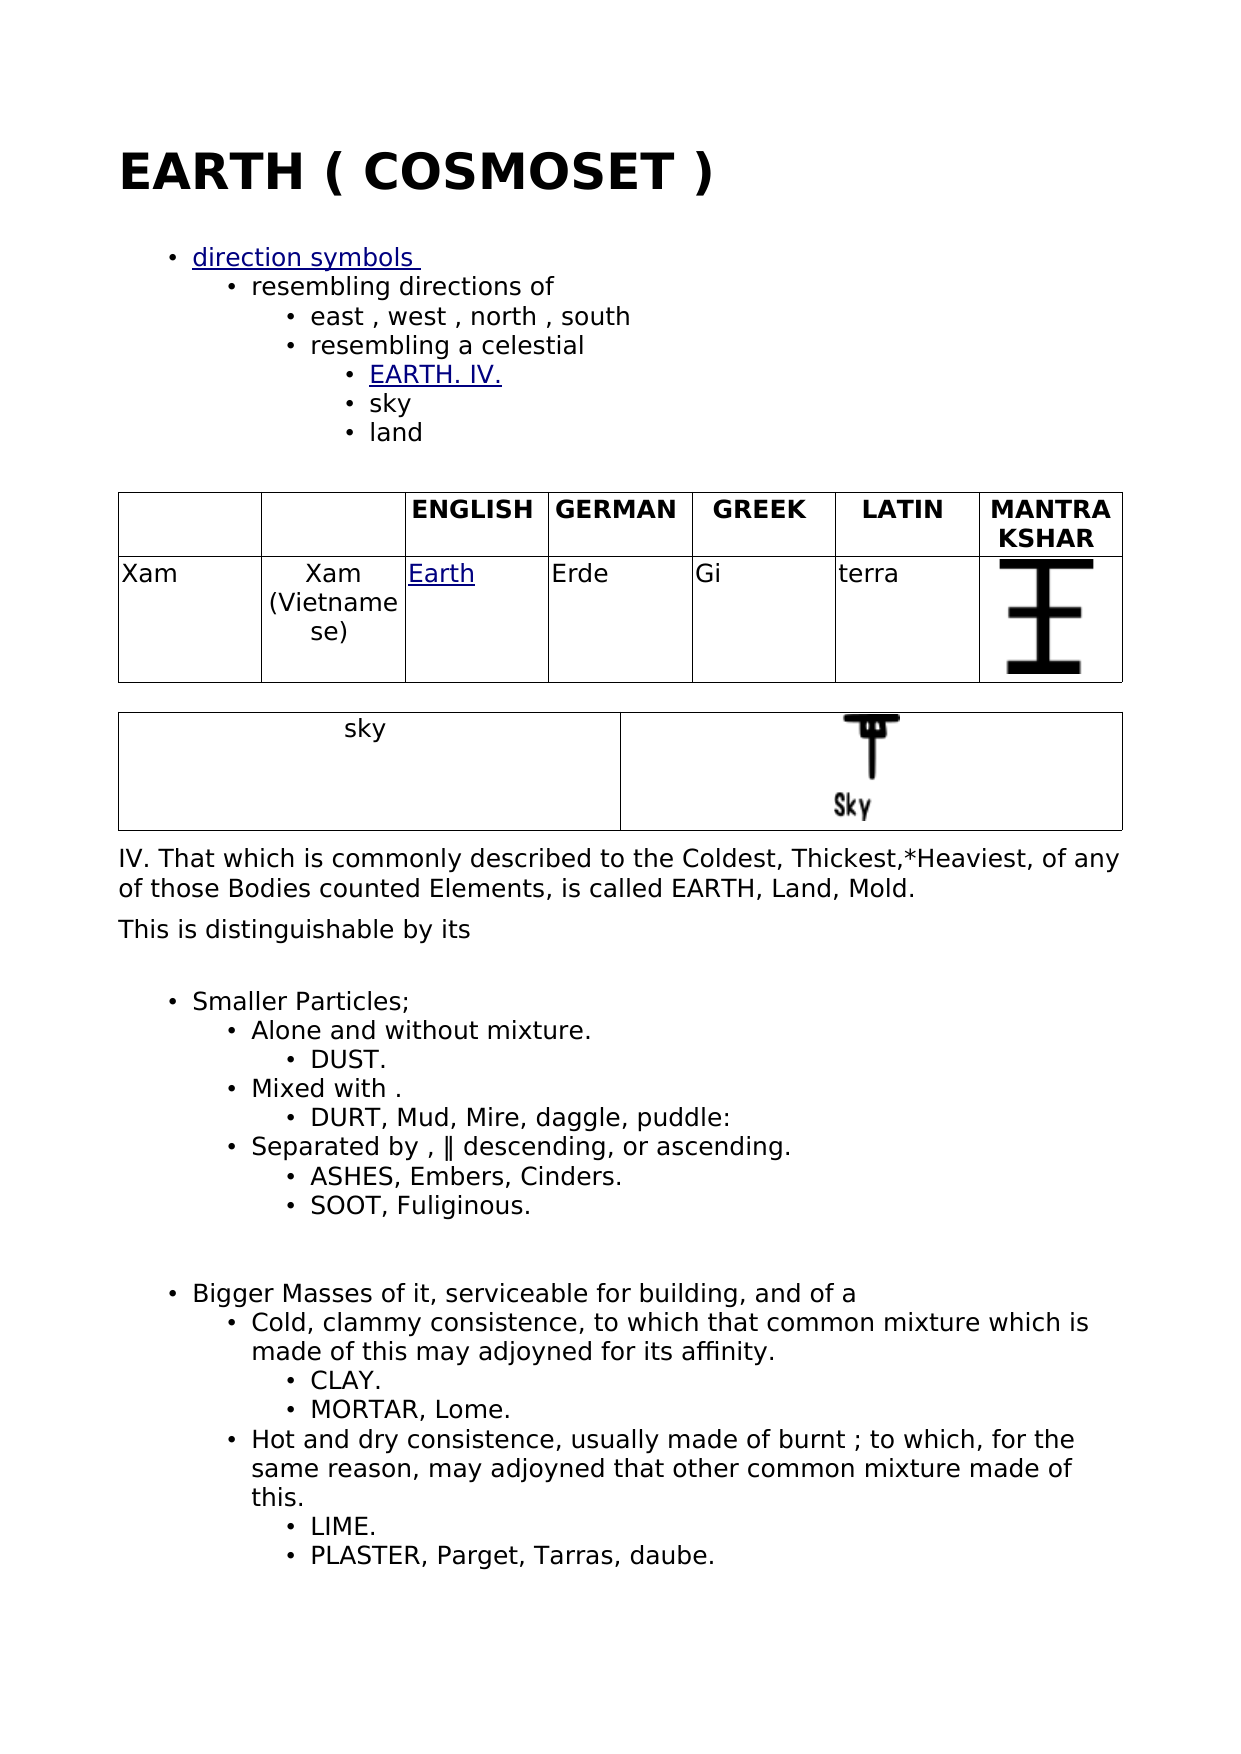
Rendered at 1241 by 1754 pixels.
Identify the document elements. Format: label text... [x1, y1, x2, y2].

table_header LATIN [836, 493, 979, 556]
table_header GREEK [693, 493, 835, 556]
list SOOT, Fuliginous. [295, 1191, 1122, 1220]
list Mixed with . [236, 1074, 1122, 1103]
list PLASTER, Parget, Tarras, daube. [295, 1541, 1122, 1571]
list resembling a celestial [295, 331, 1122, 360]
table_cell terra [836, 557, 979, 682]
list DURT, Mud, Mire, daggle, puddle: [295, 1103, 1122, 1132]
list Hot and dry consistence, usually made of burnt ; to which, for the same reason, may adjoyned that other common mixture made of this. [236, 1425, 1122, 1512]
table_header [262, 493, 405, 556]
list direction symbols [177, 243, 1122, 272]
text IV. That which is commonly described to the Coldest, Thickest,*Heaviest, of any of those Bodies counted Elements, is called EARTH, Land, Mold. [118, 845, 1122, 903]
list Cold, clammy consistence, to which that common mixture which is made of this may adjoyned for its affinity. [236, 1308, 1122, 1366]
list CLAY. [295, 1366, 1122, 1396]
picture [834, 714, 900, 821]
subtitle EARTH ( COSMOSET ) [118, 143, 1122, 201]
picture [999, 559, 1094, 674]
list Alone and without mixture. [236, 1016, 1122, 1045]
list LIME. [295, 1512, 1122, 1541]
table_header MANTRAKSHAR [980, 493, 1122, 556]
table_cell Xam [119, 557, 261, 682]
list ASHES, Embers, Cinders. [295, 1162, 1122, 1191]
table_header [119, 493, 261, 556]
list Separated by , ‖ descending, or ascending. [236, 1132, 1122, 1162]
table_cell Gi [693, 557, 835, 682]
list land [354, 418, 1122, 447]
table_header GERMAN [549, 493, 692, 556]
list Smaller Particles; [177, 987, 1122, 1016]
list Bigger Masses of it, serviceable for building, and of a [177, 1279, 1122, 1308]
table_cell Earth [406, 557, 548, 682]
list EARTH. IV. [354, 360, 1122, 389]
table_cell Erde [549, 557, 692, 682]
table_header ENGLISH [406, 493, 548, 556]
table_header [621, 713, 1122, 830]
table_cell [980, 557, 1122, 682]
list DUST. [295, 1045, 1122, 1074]
list east , west , north , south [295, 302, 1122, 331]
text This is distinguishable by its [118, 916, 1122, 945]
list MORTAR, Lome. [295, 1396, 1122, 1425]
list resembling directions of [236, 272, 1122, 302]
list sky [354, 389, 1122, 418]
table_cell Xam (Vietnamese) [262, 557, 405, 682]
table_header sky [119, 713, 620, 830]
